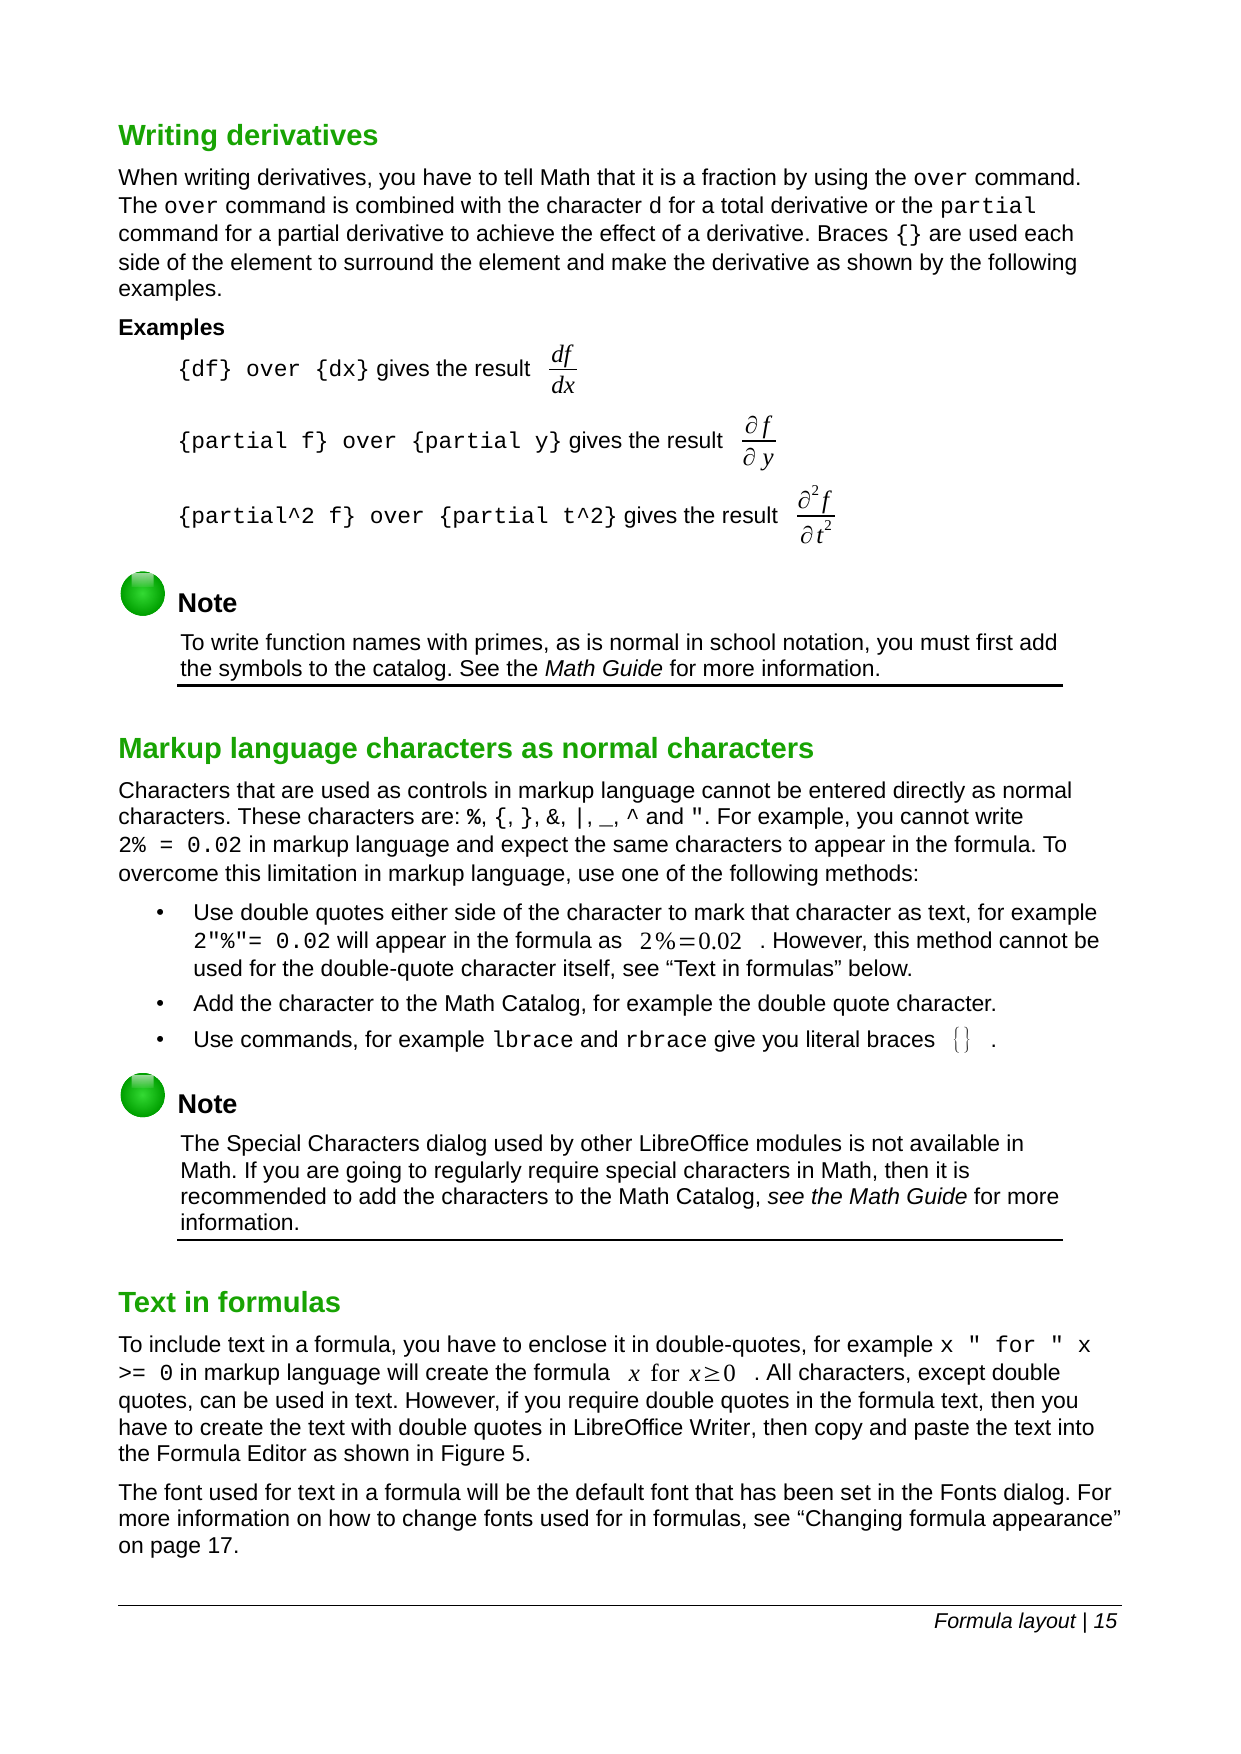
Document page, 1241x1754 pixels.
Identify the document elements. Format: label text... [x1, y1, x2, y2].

subtitle Note [118, 1070, 1122, 1120]
subtitle Text in formulas [118, 1285, 1122, 1319]
text The font used for text in a formula will be the default font that has been set in the Fonts dialog. For more information on how to change fonts used for in formulas, see “Changing formula appearance” on page 17. [118, 1479, 1122, 1558]
subtitle Markup language characters as normal characters [118, 731, 1122, 765]
text To include text in a formula, you have to enclose it in double-quotes, for example x " for " x >= 0 in markup language will create the formula. All characters, except double quotes, can be used in text. However, if you require double quotes in the formula text, then you have to create the text with double quotes in LibreOffice Writer, then copy and paste the text into the Formula Editor as shown in Figure 5. [118, 1331, 1122, 1466]
text To write function names with primes, as is normal in school notation, you must first add the symbols to the catalog. See the Math Guide for more information. [177, 626, 1063, 684]
text The Special Characters dialog used by other LibreOffice modules is not available in Math. If you are going to regularly require special characters in Math, then it is recommended to add the characters to the Math Catalog, see the Math Guide for more information. [177, 1127, 1063, 1239]
subtitle Note [118, 569, 1122, 618]
text {partial^2 f} over {partial t^2} gives the result [177, 483, 1122, 549]
subtitle Writing derivatives [118, 118, 1122, 152]
list Use commands, for example lbrace and rbrace give you literal braces. [156, 1026, 1122, 1054]
text {partial f} over {partial y} gives the result [177, 411, 1122, 470]
text Examples [118, 314, 1122, 340]
text When writing derivatives, you have to tell Math that it is a fraction by using the over command. The over command is combined with the character d for a total derivative or the partial command for a partial derivative to achieve the effect of a derivative. Braces {} are used each side of the element to surround the element and make the derivative as shown by the following examples. [118, 163, 1122, 301]
text Characters that are used as controls in markup language cannot be entered directly as normal characters. These characters are: %, {, }, &, |, _, ^ and ". For example, you cannot write 2% = 0.02 in markup language and expect the same characters to appear in the formula. To overcome this limitation in markup language, use one of the following methods: [118, 777, 1122, 886]
text {df} over {dx} gives the result [177, 340, 1122, 399]
list Add the character to the Math Catalog, for example the double quote character. [156, 990, 1122, 1017]
list Use double quotes either side of the character to mark that character as text, for example 2"%"= 0.02 will appear in the formula as. However, this method cannot be used for the double-quote character itself, see “Text in formulas” below. [156, 898, 1122, 982]
